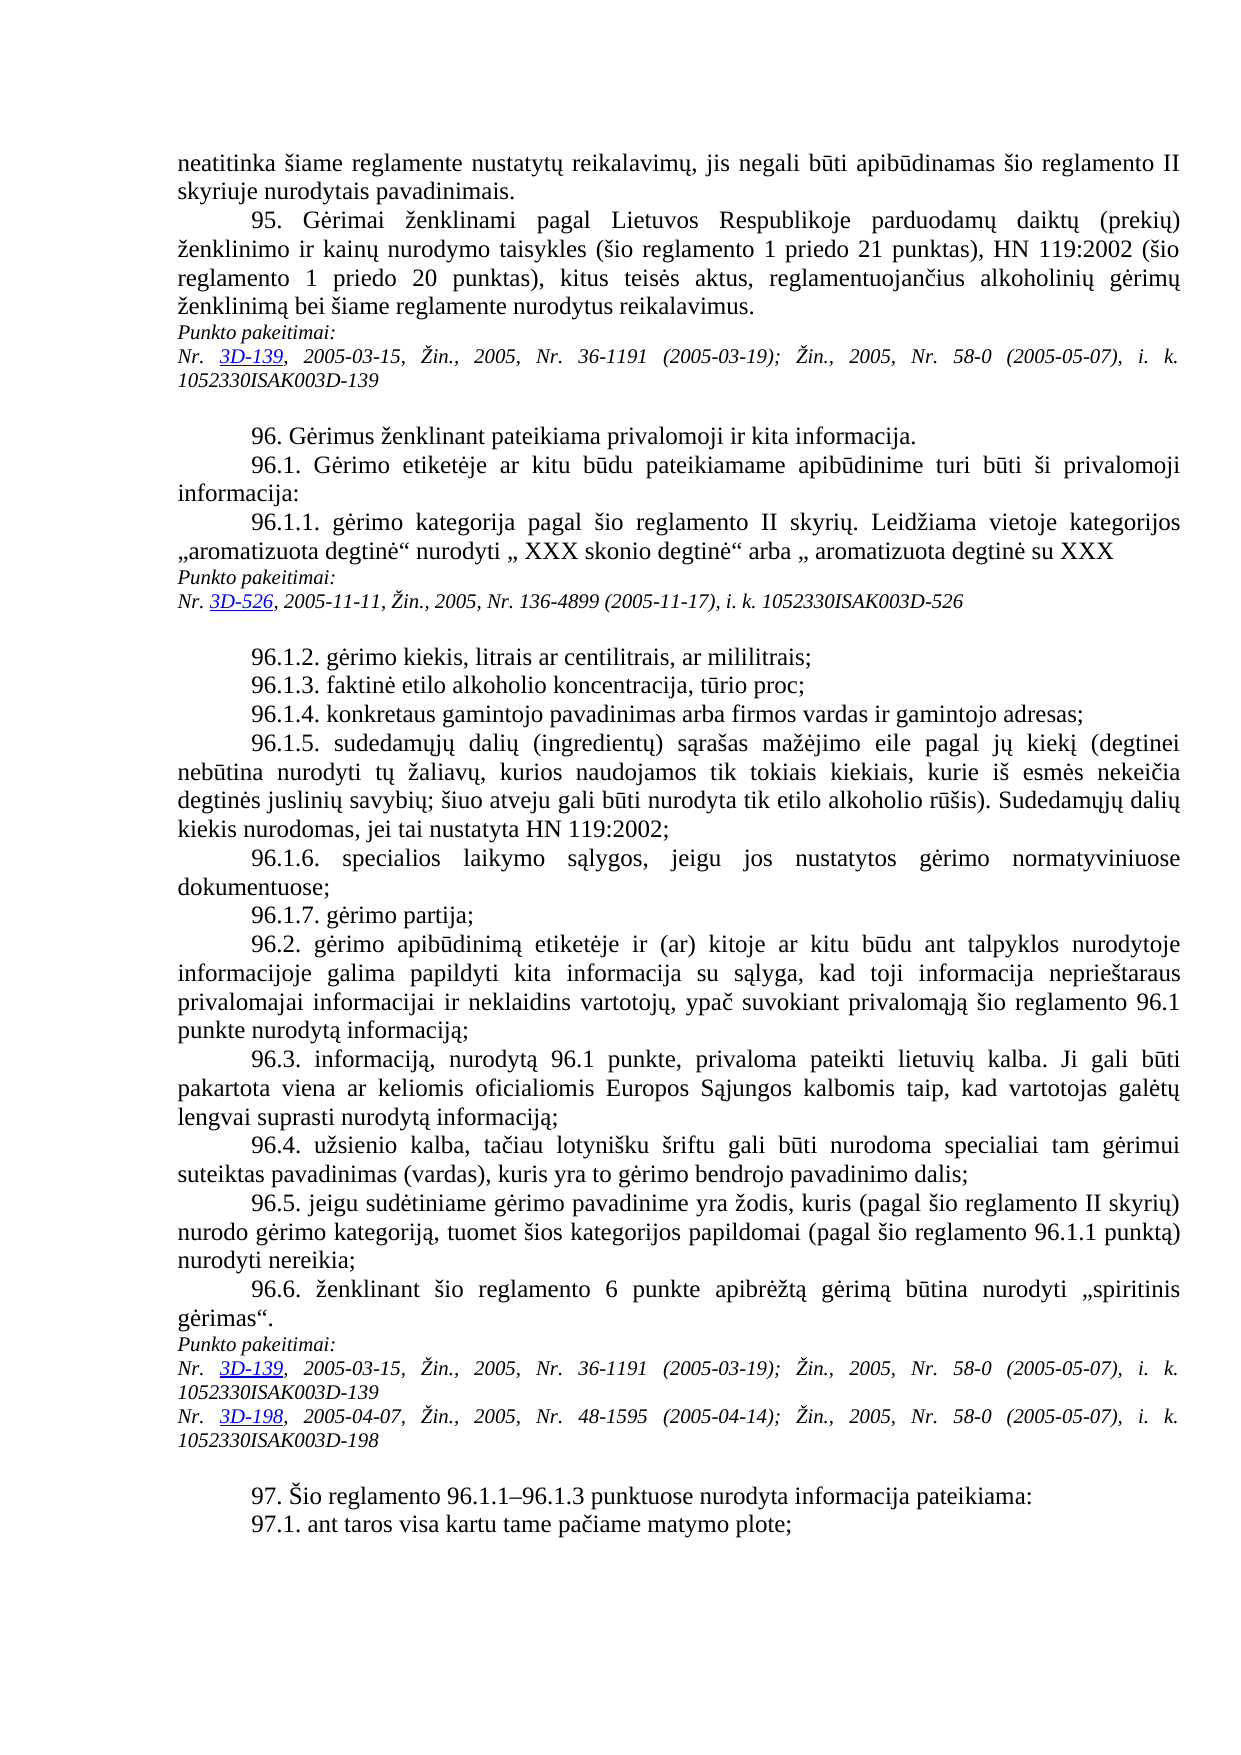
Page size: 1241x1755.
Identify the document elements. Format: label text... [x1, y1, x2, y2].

text 95. Gėrimai ženklinami pagal Lietuvos Respublikoje parduodamų daiktų (prekių) ženklinimo ir kainų nurodymo taisykles (šio reglamento 1 priedo 21 punktas), HN 119:2002 (šio reglamento 1 priedo 20 punktas), kitus teisės aktus, reglamentuojančius alkoholinių gėrimų ženklinimą bei šiame reglamente nurodytus reikalavimus. [177, 205, 1181, 320]
text 97.1. ant taros visa kartu tame pačiame matymo plote; [177, 1509, 1181, 1538]
text Nr. 3D-526, 2005-11-11, Žin., 2005, Nr. 136-4899 (2005-11-17), i. k. 1052330ISAK003D-526 [177, 589, 1181, 613]
text 96.5. jeigu sudėtiniame gėrimo pavadinime yra žodis, kuris (pagal šio reglamento II skyrių) nurodo gėrimo kategoriją, tuomet šios kategorijos papildomai (pagal šio reglamento 96.1.1 punktą) nurodyti nereikia; [177, 1188, 1181, 1274]
text Punkto pakeitimai: [177, 1332, 1181, 1356]
text 96.1.5. sudedamųjų dalių (ingredientų) sąrašas mažėjimo eile pagal jų kiekį (degtinei nebūtina nurodyti tų žaliavų, kurios naudojamos tik tokiais kiekiais, kurie iš esmės nekeičia degtinės juslinių savybių; šiuo atveju gali būti nurodyta tik etilo alkoholio rūšis). Sudedamųjų dalių kiekis nurodomas, jei tai nustatyta HN 119:2002; [177, 728, 1181, 843]
text 96.1.4. konkretaus gamintojo pavadinimas arba firmos vardas ir gamintojo adresas; [177, 699, 1181, 728]
text 97. Šio reglamento 96.1.1–96.1.3 punktuose nurodyta informacija pateikiama: [177, 1481, 1181, 1509]
text Punkto pakeitimai: [177, 565, 1181, 589]
text 96. Gėrimus ženklinant pateikiama privalomoji ir kita informacija. [177, 421, 1181, 450]
text Nr. 3D-139, 2005-03-15, Žin., 2005, Nr. 36-1191 (2005-03-19); Žin., 2005, Nr. 58-0 (2005-05-07), i. k. 1052330ISAK003D-139 [177, 344, 1181, 392]
text 96.1. Gėrimo etiketėje ar kitu būdu pateikiamame apibūdinime turi būti ši privalomoji informacija: [177, 450, 1181, 507]
text 96.1.6. specialios laikymo sąlygos, jeigu jos nustatytos gėrimo normatyviniuose dokumentuose; [177, 843, 1181, 900]
text neatitinka šiame reglamente nustatytų reikalavimų, jis negali būti apibūdinamas šio reglamento II skyriuje nurodytais pavadinimais. [177, 148, 1181, 205]
text 96.3. informaciją, nurodytą 96.1 punkte, privaloma pateikti lietuvių kalba. Ji gali būti pakartota viena ar keliomis oficialiomis Europos Sąjungos kalbomis taip, kad vartotojas galėtų lengvai suprasti nurodytą informaciją; [177, 1044, 1181, 1130]
text Punkto pakeitimai: [177, 320, 1181, 344]
text 96.1.7. gėrimo partija; [177, 900, 1181, 929]
text 96.4. užsienio kalba, tačiau lotynišku šriftu gali būti nurodoma specialiai tam gėrimui suteiktas pavadinimas (vardas), kuris yra to gėrimo bendrojo pavadinimo dalis; [177, 1130, 1181, 1188]
text 96.6. ženklinant šio reglamento 6 punkte apibrėžtą gėrimą būtina nurodyti „spiritinis gėrimas“. [177, 1274, 1181, 1332]
text Nr. 3D-139, 2005-03-15, Žin., 2005, Nr. 36-1191 (2005-03-19); Žin., 2005, Nr. 58-0 (2005-05-07), i. k. 1052330ISAK003D-139 [177, 1356, 1181, 1404]
text Nr. 3D-198, 2005-04-07, Žin., 2005, Nr. 48-1595 (2005-04-14); Žin., 2005, Nr. 58-0 (2005-05-07), i. k. 1052330ISAK003D-198 [177, 1404, 1181, 1452]
text 96.1.1. gėrimo kategorija pagal šio reglamento II skyrių. Leidžiama vietoje kategorijos „aromatizuota degtinė“ nurodyti „ XXX skonio degtinė“ arba „ aromatizuota degtinė su XXX [177, 507, 1181, 565]
text 96.2. gėrimo apibūdinimą etiketėje ir (ar) kitoje ar kitu būdu ant talpyklos nurodytoje informacijoje galima papildyti kita informacija su sąlyga, kad toji informacija neprieštaraus privalomajai informacijai ir neklaidins vartotojų, ypač suvokiant privalomąją šio reglamento 96.1 punkte nurodytą informaciją; [177, 929, 1181, 1044]
text 96.1.3. faktinė etilo alkoholio koncentracija, tūrio proc; [177, 670, 1181, 699]
text 96.1.2. gėrimo kiekis, litrais ar centilitrais, ar mililitrais; [177, 642, 1181, 670]
